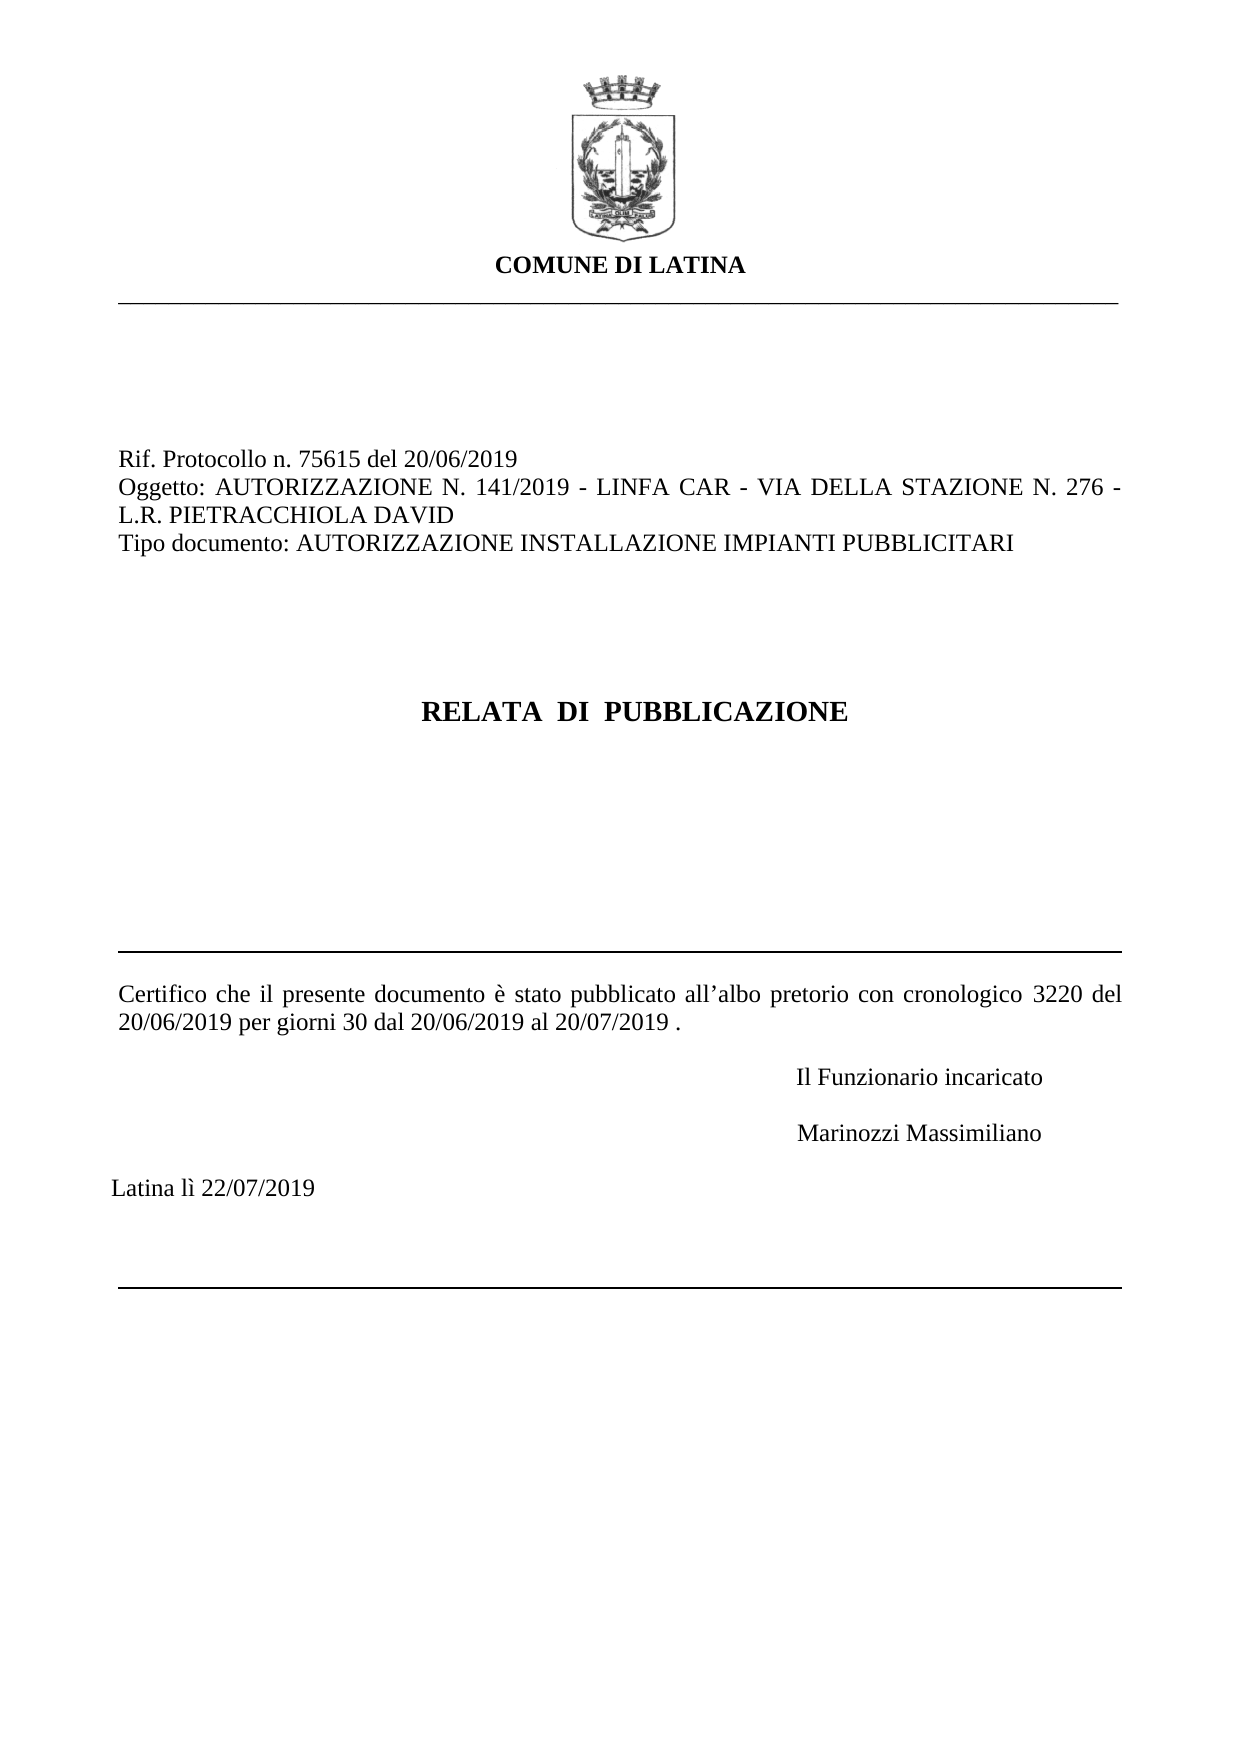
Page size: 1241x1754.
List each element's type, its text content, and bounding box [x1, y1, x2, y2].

table_header [111, 1063, 591, 1091]
table_header Il Funzionario incaricato [709, 1063, 1129, 1091]
text Oggetto: AUTORIZZAZIONE N. 141/2019 - LINFA CAR - VIA DELLA STAZIONE N. 276 - L.R. PIETRACCHIOLA DAVID [118, 473, 1122, 529]
table_header [591, 1063, 692, 1091]
table_cell [591, 1119, 692, 1146]
table_cell [709, 1174, 1129, 1202]
subtitle RELATA DI PUBBLICAZIONE [118, 695, 1122, 727]
table_header [692, 1063, 709, 1091]
table_cell [709, 1146, 1129, 1174]
table_cell [692, 1146, 709, 1174]
table_cell Marinozzi Massimiliano [709, 1119, 1129, 1146]
table_cell [111, 1119, 591, 1146]
table_cell [111, 1146, 591, 1174]
table_cell [692, 1091, 709, 1119]
table_cell [709, 1091, 1129, 1119]
text Rif. Protocollo n. 75615 del 20/06/2019 [118, 446, 1122, 473]
table_cell [692, 1174, 709, 1202]
table_cell [591, 1174, 692, 1202]
table_cell [111, 1091, 591, 1119]
table_cell Latina lì 22/07/2019 [111, 1174, 591, 1202]
text Tipo documento: AUTORIZZAZIONE INSTALLAZIONE IMPIANTI PUBBLICITARI [118, 529, 1122, 556]
table_cell [591, 1091, 692, 1119]
table_cell [692, 1119, 709, 1146]
table_cell [591, 1146, 692, 1174]
text Certifico che il presente documento è stato pubblicato all’albo pretorio con cronologico 3220 del 20/06/2019 per giorni 30 dal 20/06/2019 al 20/07/2019 . [118, 980, 1122, 1036]
picture [556, 75, 685, 252]
